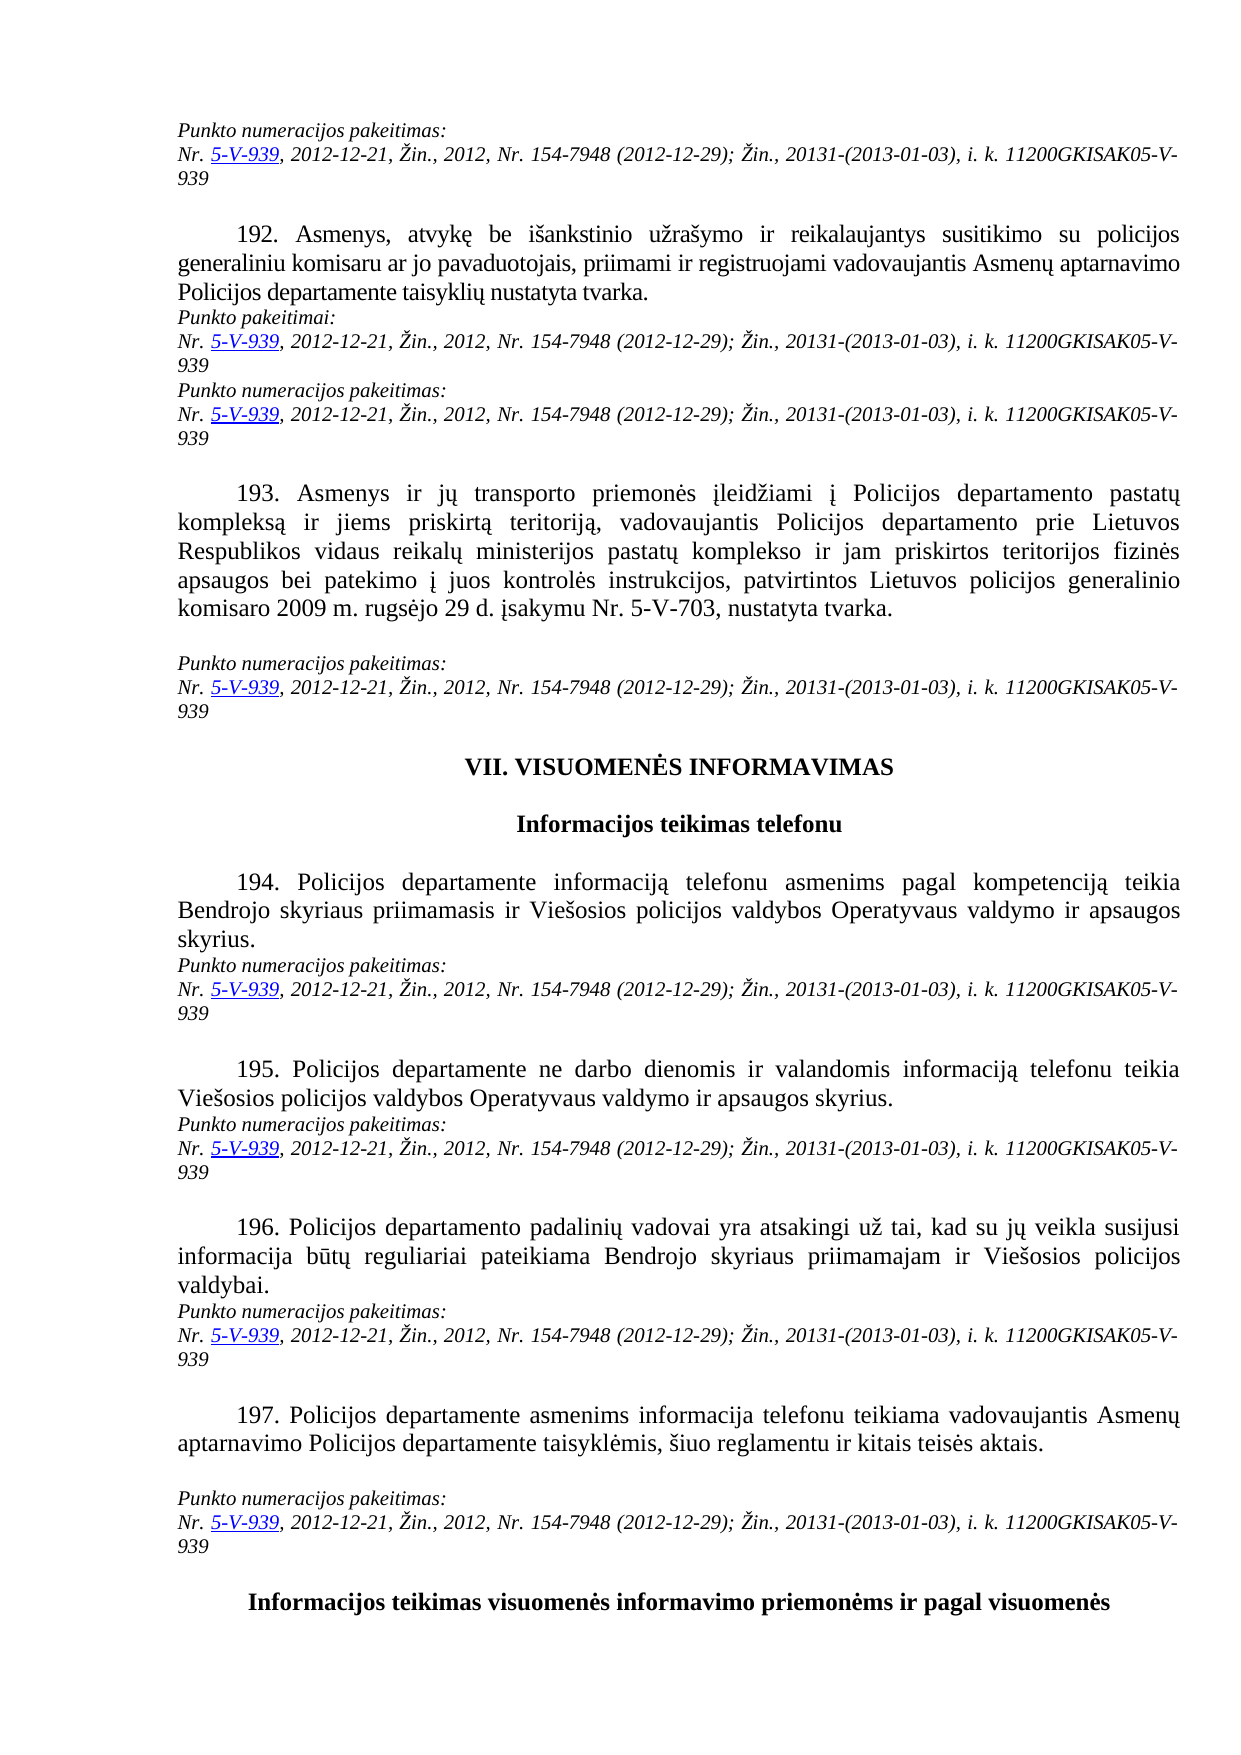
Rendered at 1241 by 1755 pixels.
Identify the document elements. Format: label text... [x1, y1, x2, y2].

text Nr. 5-V-939, 2012-12-21, Žin., 2012, Nr. 154-7948 (2012-12-29); Žin., 20131-(2013-01-03), i. k. 11200GKISAK05-V-939 [177, 402, 1181, 450]
text VII. VISUOMENĖS INFORMAVIMAS [177, 752, 1181, 781]
text Punkto numeracijos pakeitimas: [177, 1299, 1181, 1323]
text 192. Asmenys, atvykę be išankstinio užrašymo ir reikalaujantys susitikimo su policijos generaliniu komisaru ar jo pavaduotojais, priimami ir registruojami vadovaujantis Asmenų aptarnavimo Policijos departamente taisyklių nustatyta tvarka. [177, 219, 1181, 305]
text 197. Policijos departamente asmenims informacija telefonu teikiama vadovaujantis Asmenų aptarnavimo Policijos departamente taisyklėmis, šiuo reglamentu ir kitais teisės aktais. [177, 1400, 1181, 1457]
text Nr. 5-V-939, 2012-12-21, Žin., 2012, Nr. 154-7948 (2012-12-29); Žin., 20131-(2013-01-03), i. k. 11200GKISAK05-V-939 [177, 1510, 1181, 1558]
text Punkto numeracijos pakeitimas: [177, 953, 1181, 977]
text Punkto numeracijos pakeitimas: [177, 377, 1181, 402]
text Punkto numeracijos pakeitimas: [177, 118, 1181, 142]
text 195. Policijos departamente ne darbo dienomis ir valandomis informaciją telefonu teikia Viešosios policijos valdybos Operatyvaus valdymo ir apsaugos skyrius. [177, 1054, 1181, 1112]
text Punkto numeracijos pakeitimas: [177, 1112, 1181, 1136]
text Informacijos teikimas telefonu [177, 809, 1181, 838]
text Nr. 5-V-939, 2012-12-21, Žin., 2012, Nr. 154-7948 (2012-12-29); Žin., 20131-(2013-01-03), i. k. 11200GKISAK05-V-939 [177, 142, 1181, 190]
text Nr. 5-V-939, 2012-12-21, Žin., 2012, Nr. 154-7948 (2012-12-29); Žin., 20131-(2013-01-03), i. k. 11200GKISAK05-V-939 [177, 1323, 1181, 1371]
text Nr. 5-V-939, 2012-12-21, Žin., 2012, Nr. 154-7948 (2012-12-29); Žin., 20131-(2013-01-03), i. k. 11200GKISAK05-V-939 [177, 675, 1181, 723]
text 196. Policijos departamento padalinių vadovai yra atsakingi už tai, kad su jų veikla susijusi informacija būtų reguliariai pateikiama Bendrojo skyriaus priimamajam ir Viešosios policijos valdybai. [177, 1212, 1181, 1299]
text Nr. 5-V-939, 2012-12-21, Žin., 2012, Nr. 154-7948 (2012-12-29); Žin., 20131-(2013-01-03), i. k. 11200GKISAK05-V-939 [177, 977, 1181, 1025]
text Punkto numeracijos pakeitimas: [177, 1486, 1181, 1510]
text Informacijos teikimas visuomenės informavimo priemonėms ir pagal visuomenės [177, 1587, 1181, 1616]
text 194. Policijos departamente informaciją telefonu asmenims pagal kompetenciją teikia Bendrojo skyriaus priimamasis ir Viešosios policijos valdybos Operatyvaus valdymo ir apsaugos skyrius. [177, 867, 1181, 953]
text Nr. 5-V-939, 2012-12-21, Žin., 2012, Nr. 154-7948 (2012-12-29); Žin., 20131-(2013-01-03), i. k. 11200GKISAK05-V-939 [177, 1136, 1181, 1184]
text Punkto numeracijos pakeitimas: [177, 651, 1181, 675]
text 193. Asmenys ir jų transporto priemonės įleidžiami į Policijos departamento pastatų kompleksą ir jiems priskirtą teritoriją, vadovaujantis Policijos departamento prie Lietuvos Respublikos vidaus reikalų ministerijos pastatų komplekso ir jam priskirtos teritorijos fizinės apsaugos bei patekimo į juos kontrolės instrukcijos, patvirtintos Lietuvos policijos generalinio komisaro 2009 m. rugsėjo 29 d. įsakymu Nr. 5-V-703, nustatyta tvarka. [177, 478, 1181, 622]
text Punkto pakeitimai: [177, 305, 1181, 329]
text Nr. 5-V-939, 2012-12-21, Žin., 2012, Nr. 154-7948 (2012-12-29); Žin., 20131-(2013-01-03), i. k. 11200GKISAK05-V-939 [177, 329, 1181, 377]
